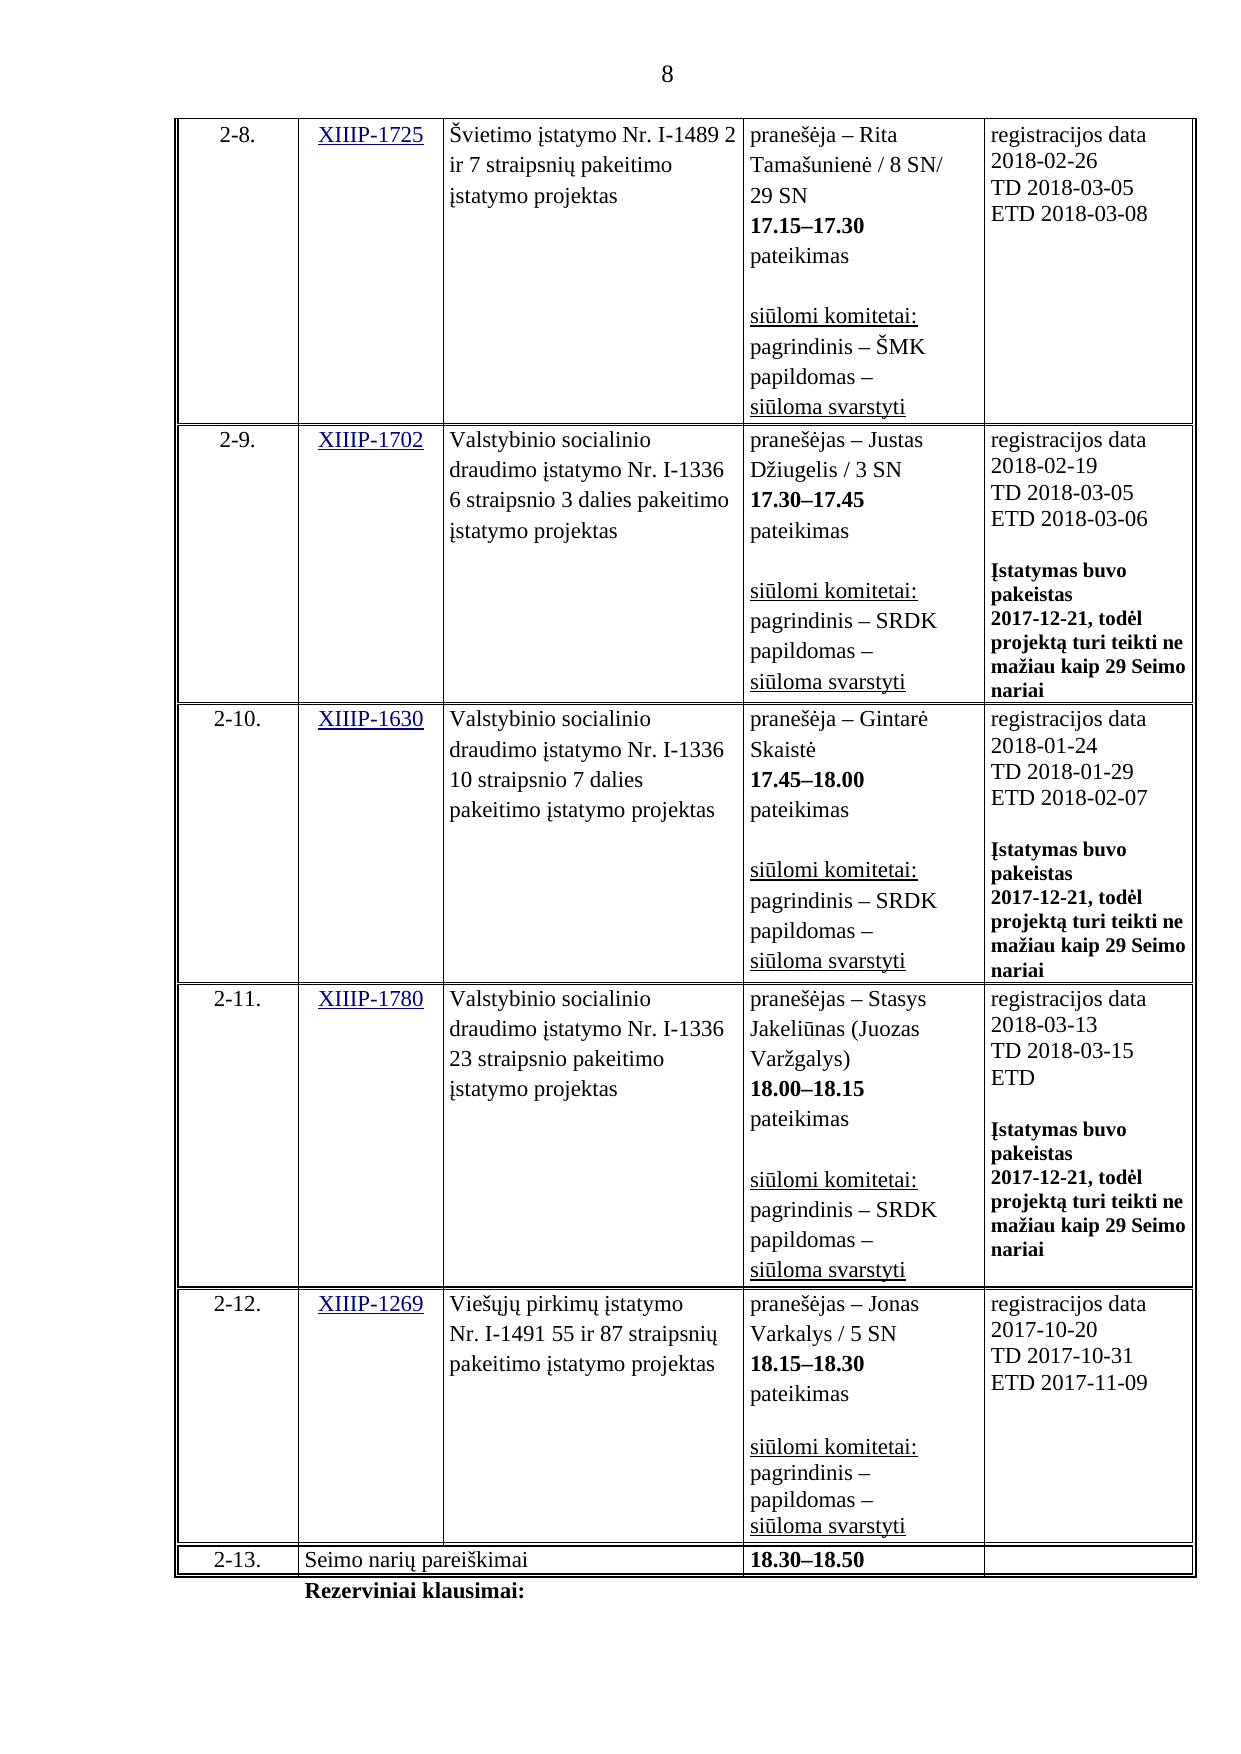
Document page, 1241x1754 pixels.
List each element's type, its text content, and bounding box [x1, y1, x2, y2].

table_cell 2-8. [179, 119, 298, 423]
table_cell XIIIP-1630 [299, 705, 443, 982]
table_cell pranešėjas – Stasys Jakeliūnas (Juozas Varžgalys) 18.00–18.15 pateikimas siūlomi komitetai: pagrindinis – SRDK papildomas – siūloma svarstyti [744, 985, 984, 1286]
table_cell 2-13. [179, 1547, 298, 1573]
table_cell [985, 1547, 1192, 1573]
table_cell [172, 1573, 176, 1608]
table_cell Valstybinio socialinio draudimo įstatymo Nr. I-1336 23 straipsnio pakeitimo įstatymo projektas [444, 985, 743, 1286]
table_cell pranešėja – Rita Tamašunienė / 8 SN/ 29 SN 17.15–17.30 pateikimas siūlomi komitetai: pagrindinis – ŠMK papildomas – siūloma svarstyti [744, 119, 984, 423]
table_cell [1197, 1286, 1240, 1542]
table_cell [985, 1578, 1189, 1608]
table_cell XIIIP-1725 [299, 119, 443, 423]
table_cell XIIIP-1780 [299, 985, 443, 1286]
table_cell registracijos data 2017-10-20 TD 2017-10-31 ETD 2017-11-09 [985, 1290, 1192, 1542]
table_cell 2-12. [179, 1290, 298, 1542]
table_cell [1197, 118, 1240, 423]
table_cell [1197, 982, 1240, 1286]
table_cell Švietimo įstatymo Nr. I-1489 2 ir 7 straipsnių pakeitimo įstatymo projektas [444, 119, 743, 423]
table_cell 2-9. [179, 426, 298, 702]
table_cell 2-11. [179, 985, 298, 1286]
table_cell registracijos data 2018-01-24 TD 2018-01-29 ETD 2018-02-07 Įstatymas buvo pakeistas 2017-12-21, todėl projektą turi teikti ne mažiau kaip 29 Seimo nariai [985, 705, 1192, 982]
table_cell pranešėjas – Jonas Varkalys / 5 SN 18.15–18.30 pateikimas siūlomi komitetai: pagrindinis – papildomas – siūloma svarstyti [744, 1290, 984, 1542]
table_cell 2-10. [179, 705, 298, 982]
table_cell Valstybinio socialinio draudimo įstatymo Nr. I-1336 10 straipsnio 7 dalies pakeitimo įstatymo projektas [444, 705, 743, 982]
table_cell pranešėjas – Justas Džiugelis / 3 SN 17.30–17.45 pateikimas siūlomi komitetai: pagrindinis – SRDK papildomas – siūloma svarstyti [744, 426, 984, 702]
table_cell [1189, 1578, 1194, 1608]
table_cell registracijos data 2018-02-26 TD 2018-03-05 ETD 2018-03-08 [985, 119, 1192, 423]
table_cell [744, 1578, 984, 1608]
table_cell XIIIP-1269 [299, 1290, 443, 1542]
table_cell [1197, 702, 1240, 982]
table_cell Seimo narių pareiškimai [299, 1547, 743, 1573]
table_cell [1197, 1542, 1240, 1573]
table_cell Valstybinio socialinio draudimo įstatymo Nr. I-1336 6 straipsnio 3 dalies pakeitimo įstatymo projektas [444, 426, 743, 702]
table_cell [176, 1578, 181, 1608]
table_cell 18.30–18.50 [744, 1547, 984, 1573]
table_cell [1194, 1573, 1240, 1608]
table_cell [181, 1578, 298, 1608]
table_cell Rezerviniai klausimai: [298, 1578, 744, 1608]
table_cell Viešųjų pirkimų įstatymo Nr. I-1491 55 ir 87 straipsnių pakeitimo įstatymo projektas [444, 1290, 743, 1542]
table_cell pranešėja – Gintarė Skaistė 17.45–18.00 pateikimas siūlomi komitetai: pagrindinis – SRDK papildomas – siūloma svarstyti [744, 705, 984, 982]
table_cell XIIIP-1702 [299, 426, 443, 702]
table_cell [1197, 423, 1240, 702]
table_cell registracijos data 2018-02-19 TD 2018-03-05 ETD 2018-03-06 Įstatymas buvo pakeistas 2017-12-21, todėl projektą turi teikti ne mažiau kaip 29 Seimo nariai [985, 426, 1192, 702]
table_cell registracijos data 2018-03-13 TD 2018-03-15 ETD Įstatymas buvo pakeistas 2017-12-21, todėl projektą turi teikti ne mažiau kaip 29 Seimo nariai [985, 985, 1192, 1286]
